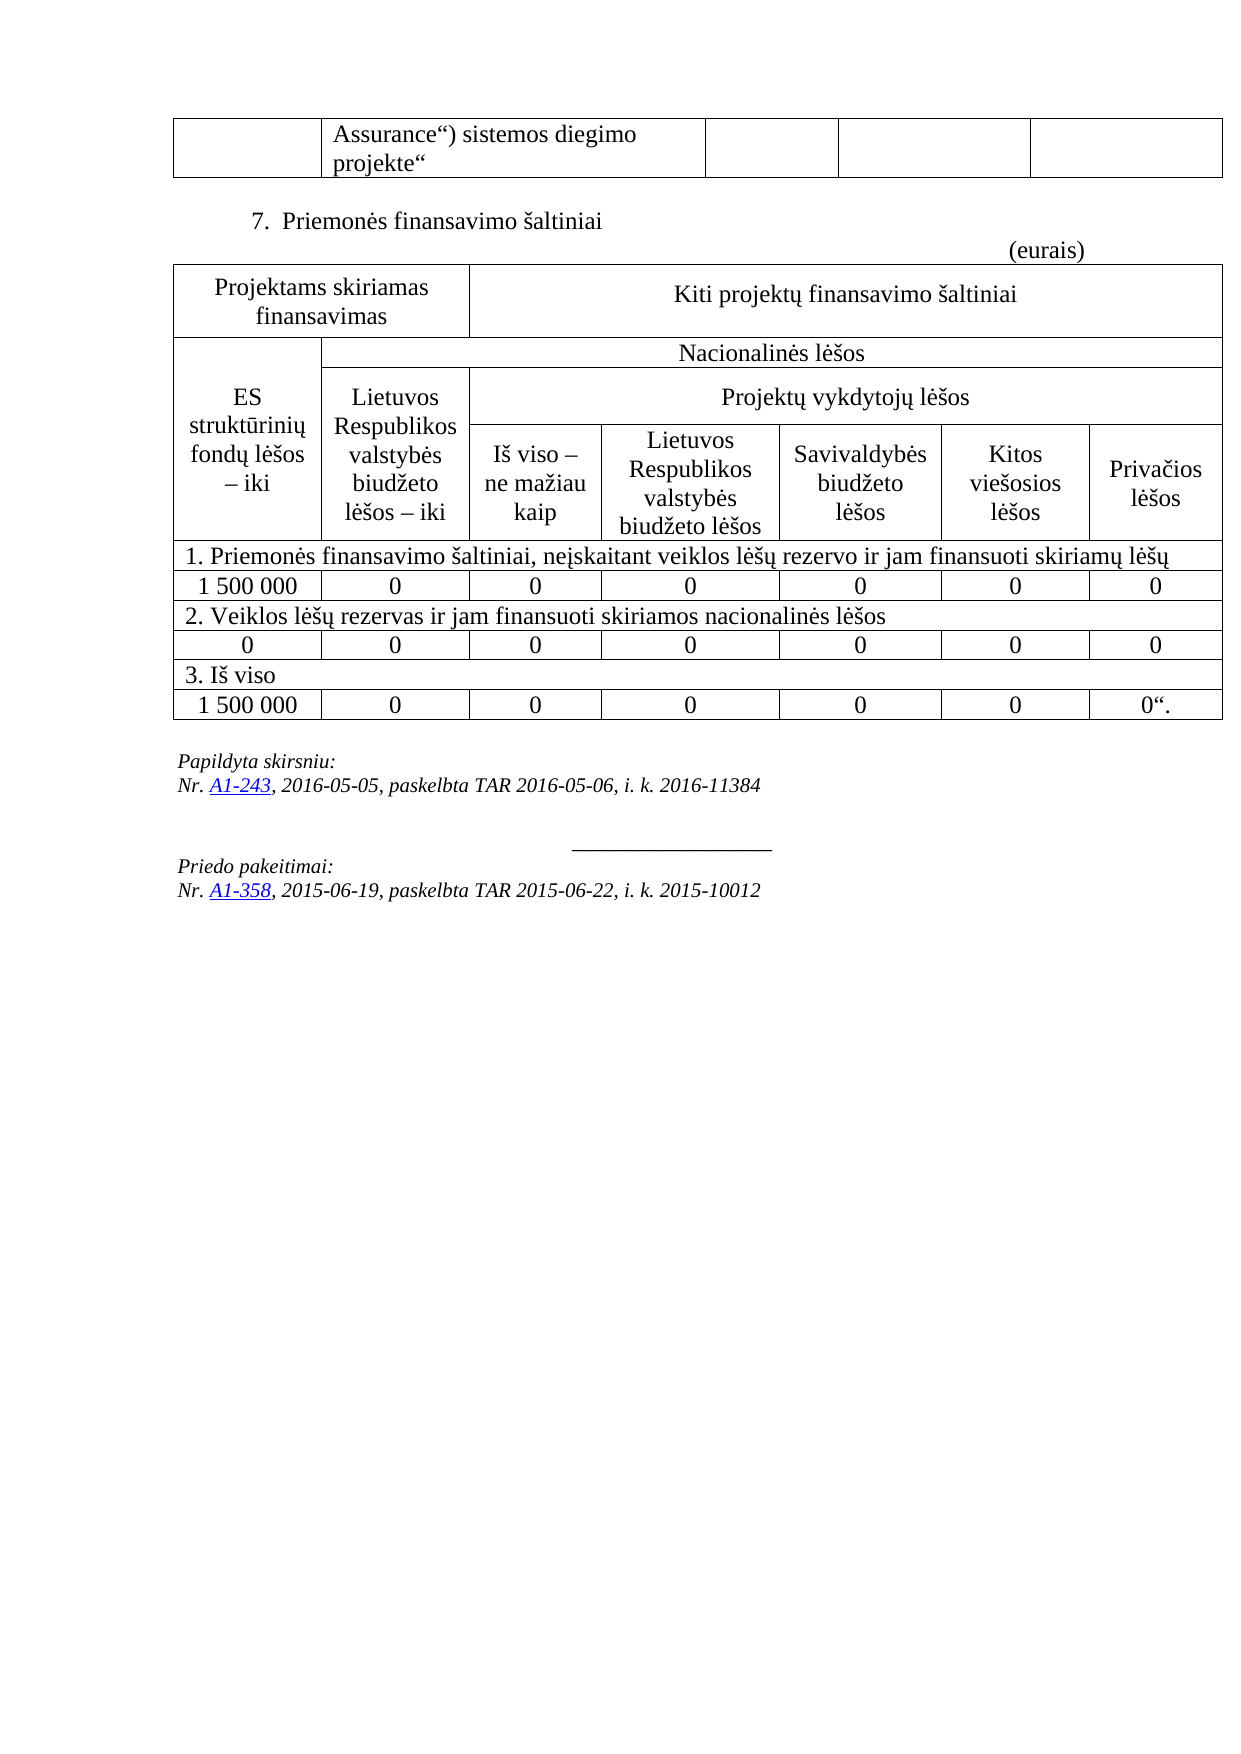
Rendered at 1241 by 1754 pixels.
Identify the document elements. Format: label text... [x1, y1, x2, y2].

table_cell 0 [602, 690, 779, 719]
table_cell [706, 119, 838, 177]
table_cell [839, 119, 1030, 177]
table_cell 0 [470, 631, 601, 659]
table_cell 0 [470, 571, 601, 600]
table_cell Nacionalinės lėšos [322, 338, 1222, 367]
table_cell ES struktūrinių fondų lėšos – iki [174, 338, 321, 540]
table_cell 0 [322, 631, 469, 659]
table_cell Iš viso – ne mažiau kaip [470, 425, 601, 540]
table_cell 0 [942, 571, 1089, 600]
table_cell 0“. [1090, 690, 1222, 719]
table_cell Savivaldybės biudžeto lėšos [780, 425, 941, 540]
table_cell 1 500 000 [174, 571, 321, 600]
table_cell Lietuvos Respublikos valstybės biudžeto lėšos [602, 425, 779, 540]
text (eurais) [177, 235, 1166, 264]
table_cell 0 [1090, 631, 1222, 659]
table_cell 0 [780, 571, 941, 600]
table_cell 0 [322, 690, 469, 719]
table_cell 0 [602, 631, 779, 659]
table_cell Kitos viešosios lėšos [942, 425, 1089, 540]
text ________________ [177, 826, 1166, 854]
text Priedo pakeitimai: [177, 854, 1166, 878]
text Nr. A1-358, 2015-06-19, paskelbta TAR 2015-06-22, i. k. 2015-10012 [177, 878, 1166, 902]
table_cell 0 [942, 631, 1089, 659]
table_cell Assurance“) sistemos diegimo projekte“ [322, 119, 705, 177]
table_header Kiti projektų finansavimo šaltiniai [470, 265, 1222, 337]
table_cell 0 [322, 571, 469, 600]
table_cell 1 500 000 [174, 690, 321, 719]
table_cell Privačios lėšos [1090, 425, 1222, 540]
table_cell 0 [942, 690, 1089, 719]
table_cell 0 [174, 631, 321, 659]
table_cell 0 [780, 690, 941, 719]
table_header Projektams skiriamas finansavimas [174, 265, 469, 337]
table_cell Projektų vykdytojų lėšos [470, 368, 1222, 424]
table_cell 1. Priemonės finansavimo šaltiniai, neįskaitant veiklos lėšų rezervo ir jam finansuoti skiriamų lėšų [174, 541, 1222, 570]
table_cell 0 [470, 690, 601, 719]
table_cell 0 [602, 571, 779, 600]
table_cell [174, 119, 321, 177]
text Papildyta skirsniu: [177, 749, 1166, 773]
table_cell 0 [780, 631, 941, 659]
text 7. Priemonės finansavimo šaltiniai [251, 206, 1166, 235]
table_cell Lietuvos Respublikos valstybės biudžeto lėšos – iki [322, 368, 469, 540]
text Nr. A1-243, 2016-05-05, paskelbta TAR 2016-05-06, i. k. 2016-11384 [177, 773, 1166, 797]
table_cell 0 [1090, 571, 1222, 600]
table_cell [1031, 119, 1222, 177]
table_cell 2. Veiklos lėšų rezervas ir jam finansuoti skiriamos nacionalinės lėšos [174, 601, 1222, 629]
table_cell 3. Iš viso [174, 660, 1222, 689]
